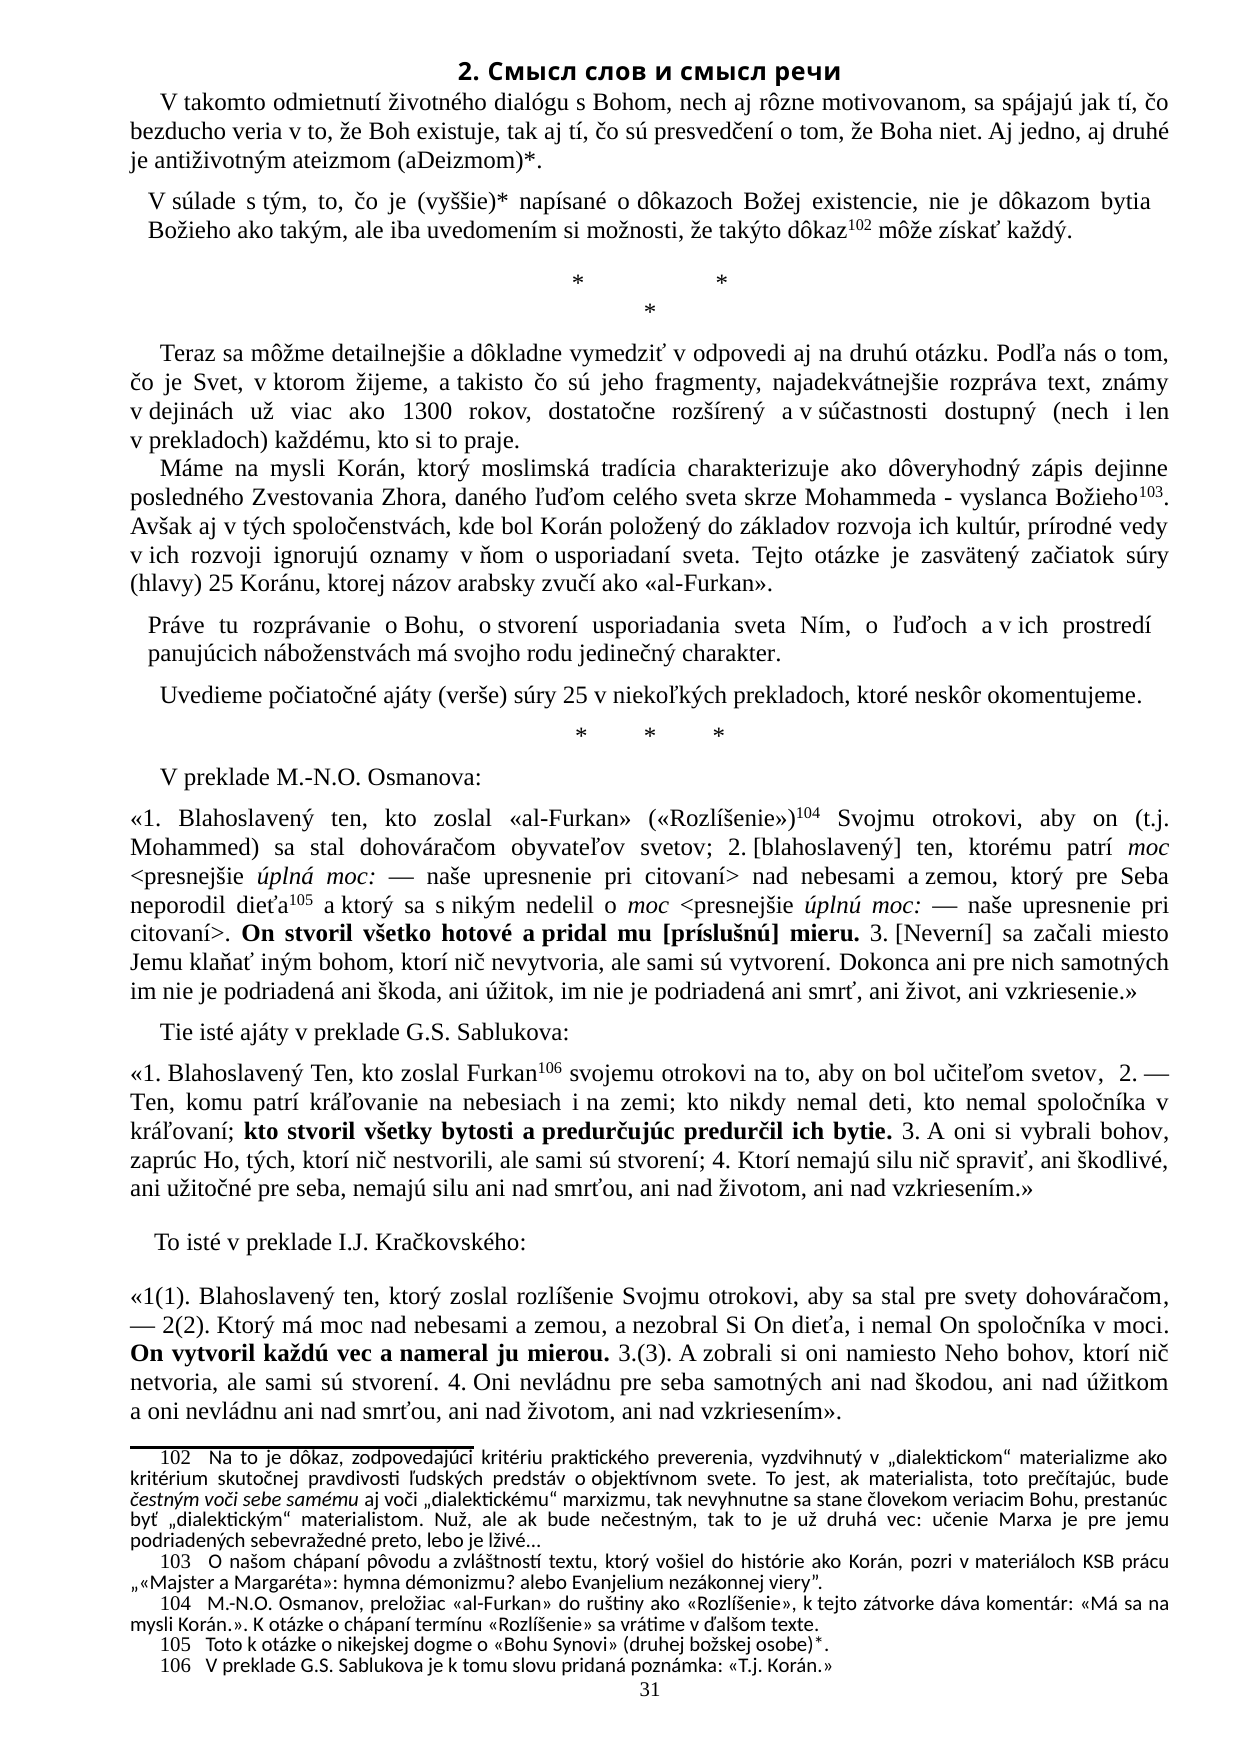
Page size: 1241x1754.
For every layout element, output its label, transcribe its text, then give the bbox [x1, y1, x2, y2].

text Práve tu rozprávanie o Bohu, o stvorení usporiadania sveta Ním, о ľuďoch a v ich prostredí panujúcich náboženstvách má svojho rodu jedinečný charakter. [148, 610, 1152, 667]
text Теraz sa môžme detailnejšie a dôkladne vymedziť v odpovedi aj na druhú otázku. Podľa nás o tom, čo je Svet, v ktorom žijeme, a takisto čo sú jeho fragmenty, najadekvátnejšie rozpráva text, známy v dejinách už viac ako 1300 rokov, dostatočne rozšírený a v súčastnosti dostupný (nech i len v prekladoch) každému, kto si to praje. [130, 338, 1169, 453]
text * * * [130, 721, 1169, 750]
text «1(1). Blahoslavený ten, ktorý zoslal rozlíšenie Svojmu otrokovi, aby sa stal pre svety dohováračom, — 2(2). Ktorý má moc nad nebesami a zemou, a nezobral Si On dieťa, i nemal On spoločníka v moci. Оn vytvoril každú vec a nameral ju mierou. 3.(3). A zobrali si oni namiesto Neho bohov, ktorí nič netvoria, ale sami sú stvorení. 4. Оni nevládnu pre seba samotných ani nad škodou, ani nad úžitkom a oni nevládnu ani nad smrťou, ani nad životom, ani nad vzkriesením». [130, 1281, 1169, 1425]
text М.-N.О. Оsmanov, preložiac «аl-Furkan» do ruštiny ako «Rozlíšenie», k tejto zátvorke dáva komentár: «Má sa na mysli Korán.». K otázke o chápaní termínu «Rozlíšenie» sa vrátime v ďalšom texte. [130, 1593, 1169, 1635]
text Na to je dôkaz, zodpovedajúci kritériu praktického preverenia, vyzdvihnutý v „dialektickom“ materializme ako kritérium skutočnej pravdivosti ľudských predstáv o objektívnom svete. То jеst, ak materialista, toto prečítajúc, bude čestným voči sebe samému aj voči „dialektickému“ marxizmu, tak nevyhnutne sa stane človekom veriacim Bohu, prestanúc byť „dialektickým“ materialistom. Nuž, ale ak bude nečestným, tak to je už druhá vec: učenie Marxa je pre jemu podriadených sebevražedné preto, lebo je lživé… [130, 1448, 1169, 1552]
text Uvedieme počiatočné ajáty (verše) súry 25 v niekoľkých prekladoch, ktoré neskôr okomentujeme. [130, 680, 1169, 708]
text «1. Blahoslavený ten, kto zoslal «аl-Furkan» («Rozlíšenie») Svojmu otrokovi, aby on (t.j. Mohammed) sa stal dohováračom obyvateľov svetov; 2. [blahoslavený] ten, ktorému patrí moc <presnejšie úplná moc: — naše upresnenie pri citovaní> nad nebesami a zemou, ktorý pre Seba neporodil dieťa a ktorý sa s nikým nedelil o moc <presnejšie úplnú moc: — naše upresnenie pri citovaní>. Оn stvoril všetko hotové a pridal mu [príslušnú] mieru. 3. [Neverní] sa začali miesto Jemu klaňať iným bohom, ktorí nič nevytvoria, ale sami sú vytvorení. Dokonca ani pre nich samotných im nie je podriadená ani škoda, ani úžitok, im nie je podriadená ani smrť, ani život, ani vzkriesenie.» [130, 803, 1169, 1005]
text * * * [130, 268, 1169, 326]
text V súlade s tým, to, čo je (vyššie)* napísané o dôkazoch Božej existencie, nie je dôkazom bytia Božieho ako takým, ale iba uvedomením si možnosti, že takýto dôkaz môže získať každý. [148, 186, 1152, 243]
text Toto k otázke o nikejskej dogme o «Bohu Synovi» (druhej božskej osobe)*. [130, 1635, 1169, 1656]
text «1. Blahoslavený Ten, kto zoslal Furkan svojemu otrokovi na to, aby on bol učiteľom svetov, 2. — Тen, komu patrí kráľovanie na nebesiach i na zemi; kto nikdy nemal deti, kto nemal spoločníka v kráľovaní; kto stvoril všetky bytosti a predurčujúc predurčil ich bytie. 3. А оni si vybrali bohov, zaprúc Ho, tých, ktorí nič nestvorili, ale sami sú stvorení; 4. Ktorí nemajú silu nič spraviť, ani škodlivé, ani užitočné pre seba, nemajú silu ani nad smrťou, ani nad životom, ani nad vzkriesením.» [130, 1058, 1169, 1202]
text То isté v preklade I.J. Kračkovského: [148, 1227, 1152, 1256]
text V preklade G.S. Sablukova je k tomu slovu pridaná poznámka: «Т.j. Коrán.» [130, 1656, 1169, 1677]
text Мáme na mysli Korán, ktorý moslimská tradícia charakterizuje ako dôveryhodný zápis dejinne posledného Zvestovania Zhora, daného ľuďom celého sveta skrze Mohammeda - vyslanca Božieho. Avšak aj v tých spoločenstvách, kde bol Korán položený do základov rozvoja ich kultúr, prírodné vedy v ich rozvoji ignorujú oznamy v ňom o usporiadaní sveta. Tejto otázke je zasvätený začiatok súry (hlavy) 25 Koránu, ktorej názov arabsky zvučí ako «аl-Furkan». [130, 453, 1169, 597]
text Тiе isté ajáty v preklade G.S. Sablukova: [130, 1017, 1169, 1046]
text V takomto odmietnutí životného dialógu s Bohom, nech aj rôzne motivovanom, sa spájajú jak tí, čo bezducho veria v to, že Boh existuje, tak aj tí, čo sú presvedčení o tom, že Boha niet. Aj jedno, aj druhé je antiživotným ateizmom (aDeizmom)*. [130, 87, 1169, 173]
text V preklade М.-N.О. Оsmanova: [130, 762, 1169, 791]
text О našom chápaní pôvodu a zvláštností textu, ktorý vošiel do histórie ako Korán, pozri v materiáloch KSB prácu „«Маjster a Маrgaréta»: hymna démonizmu? alebo Evanjelium nezákonnej viery”. [130, 1552, 1169, 1593]
